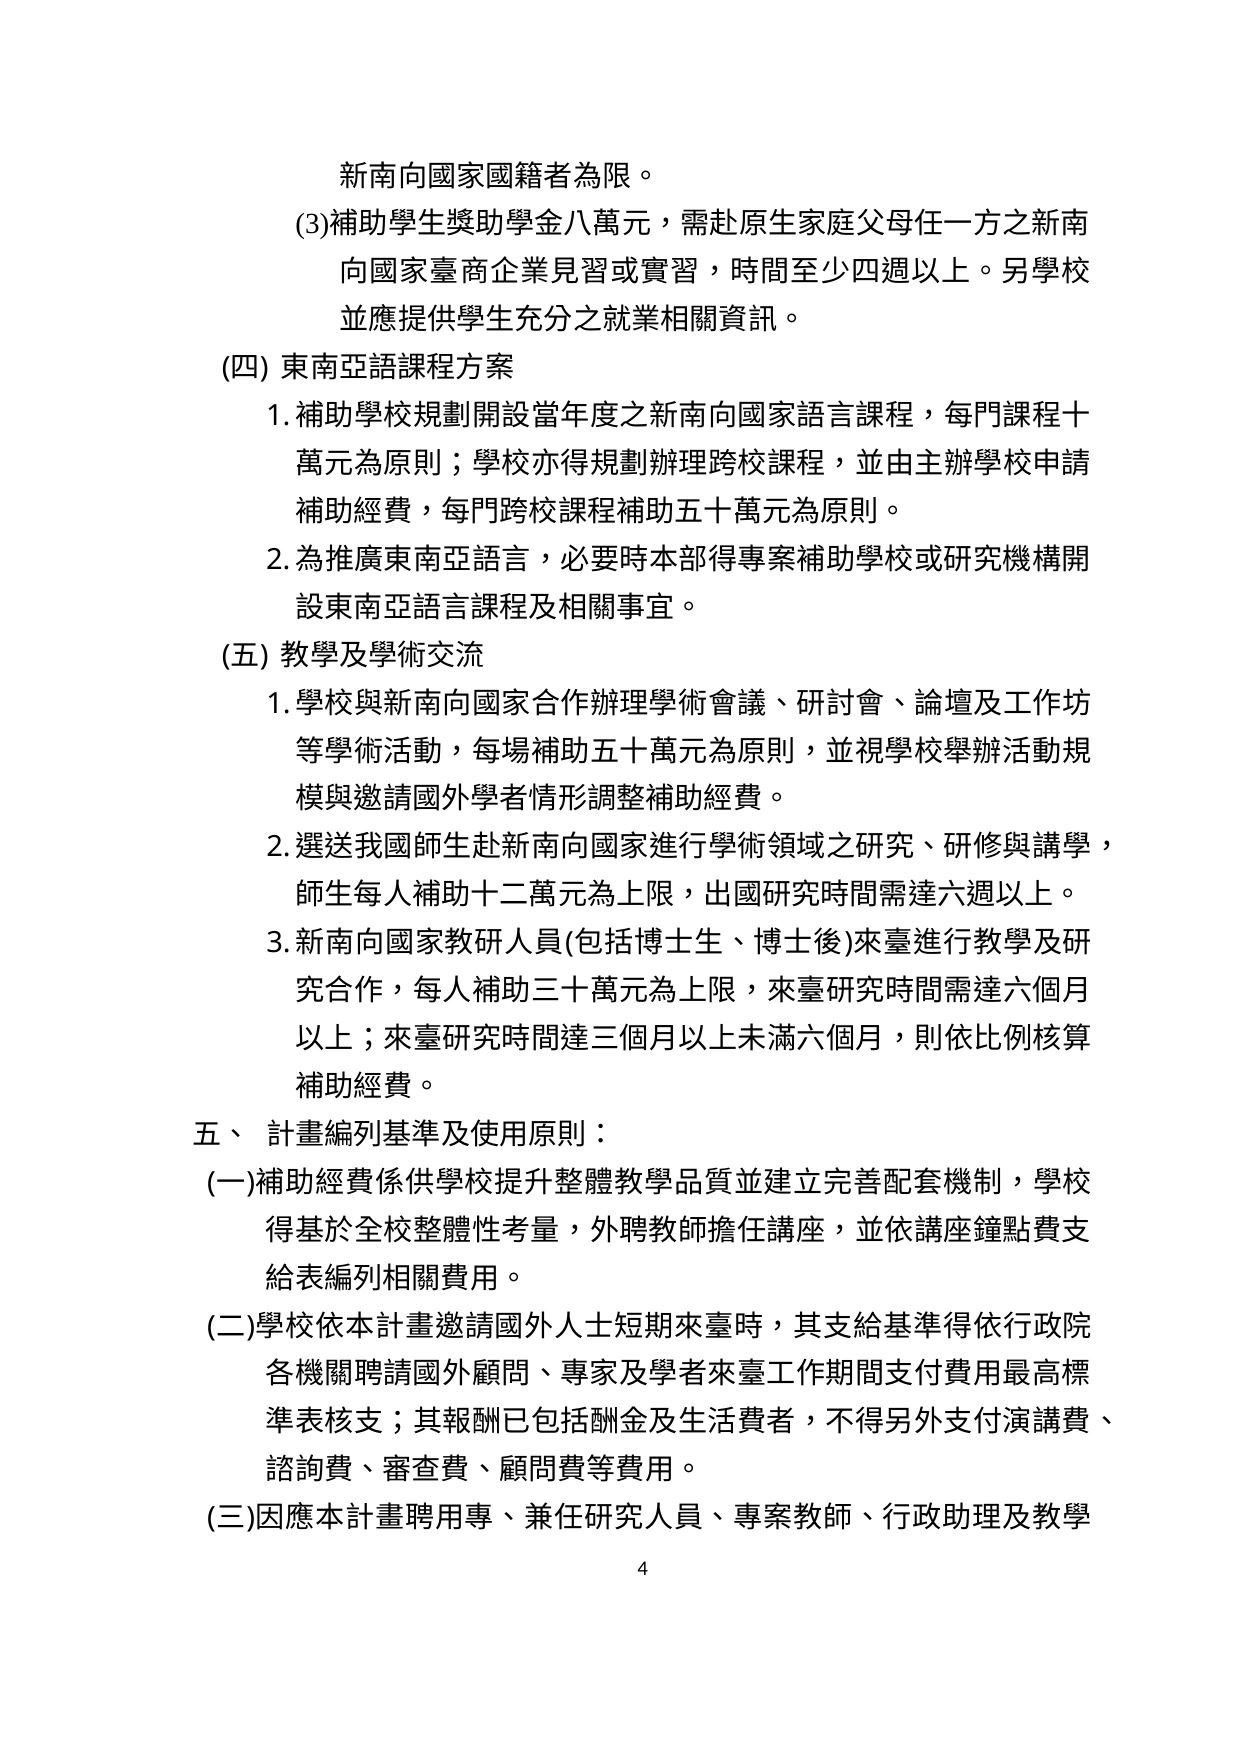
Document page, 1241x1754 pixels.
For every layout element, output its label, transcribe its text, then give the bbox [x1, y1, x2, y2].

list 補助學校規劃開設當年度之新南向國家語言課程，每門課程十萬元為原則；學校亦得規劃辦理跨校課程，並由主辦學校申請補助經費，每門跨校課程補助五十萬元為原則。 [266, 387, 1092, 531]
list 新南向國家教研人員(包括博士生、博士後)來臺進行教學及研究合作，每人補助三十萬元為上限，來臺研究時間需達六個月以上；來臺研究時間達三個月以上未滿六個月，則依比例核算補助經費。 [266, 914, 1092, 1106]
list 教學及學術交流 [222, 627, 1092, 675]
text (三)因應本計畫聘用專、兼任研究人員、專案教師、行政助理及教學 [207, 1489, 1092, 1537]
list 東南亞語課程方案 [222, 339, 1092, 387]
text (一)補助經費係供學校提升整體教學品質並建立完善配套機制，學校得基於全校整體性考量，外聘教師擔任講座，並依講座鐘點費支給表編列相關費用。 [207, 1154, 1092, 1298]
text 新南向國家國籍者為限。 [295, 148, 1092, 196]
list 計畫編列基準及使用原則： [192, 1106, 1092, 1154]
list 選送我國師生赴新南向國家進行學術領域之研究、研修與講學，師生每人補助十二萬元為上限，出國研究時間需達六週以上。 [266, 818, 1092, 914]
list 學校與新南向國家合作辦理學術會議、研討會、論壇及工作坊等學術活動，每場補助五十萬元為原則，並視學校舉辦活動規模與邀請國外學者情形調整補助經費。 [266, 675, 1092, 818]
text (二)學校依本計畫邀請國外人士短期來臺時，其支給基準得依行政院各機關聘請國外顧問、專家及學者來臺工作期間支付費用最高標準表核支；其報酬已包括酬金及生活費者，不得另外支付演講費、諮詢費、審查費、顧問費等費用。 [207, 1298, 1092, 1489]
list 為推廣東南亞語言，必要時本部得專案補助學校或研究機構開設東南亞語言課程及相關事宜。 [266, 531, 1092, 627]
text (3)補助學生獎助學金八萬元，需赴原生家庭父母任一方之新南向國家臺商企業見習或實習，時間至少四週以上。另學校並應提供學生充分之就業相關資訊。 [295, 196, 1092, 339]
